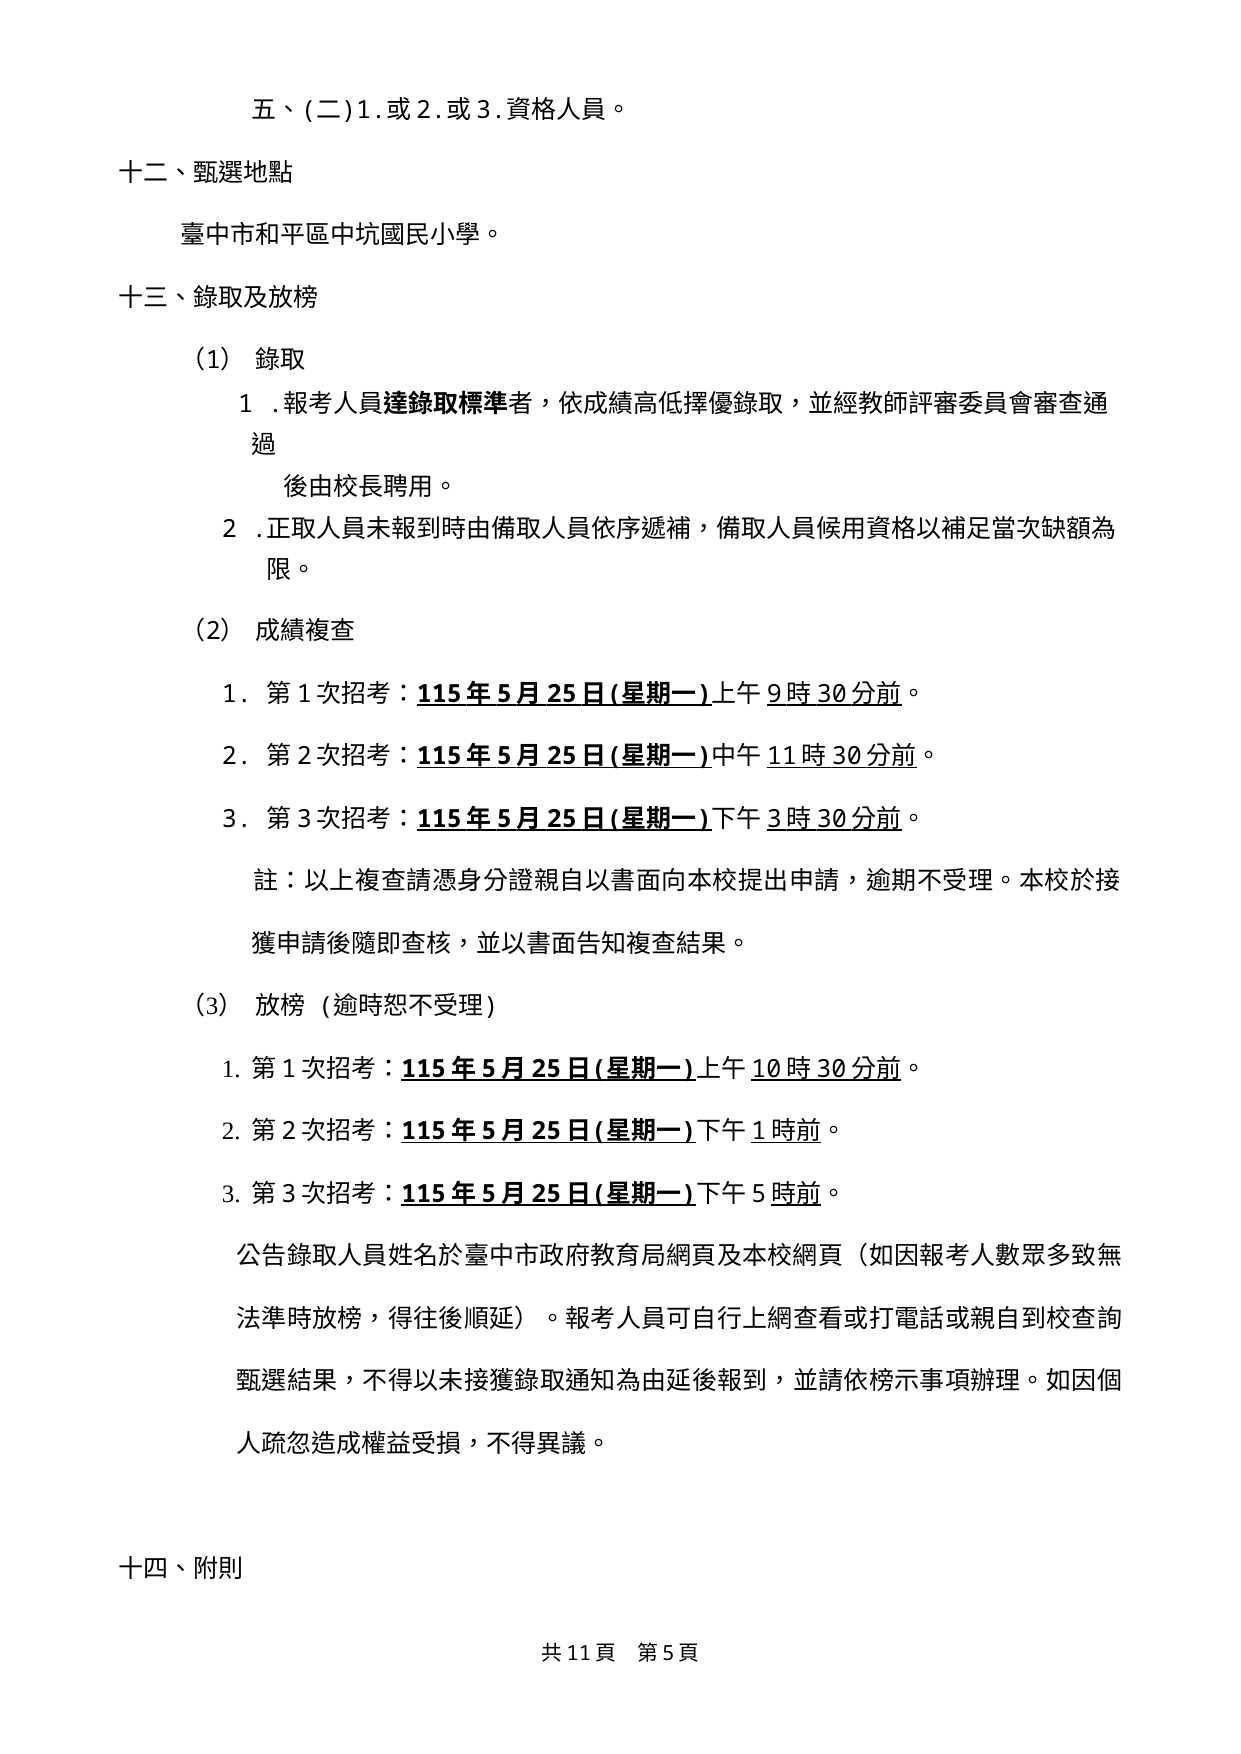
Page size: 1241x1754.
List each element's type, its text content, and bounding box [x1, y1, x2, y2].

text 十二、甄選地點 [118, 129, 1122, 191]
list 錄取 [181, 316, 1122, 379]
text 2. 第2次招考：115年5月25日(星期一)中午11時30分前。 [222, 712, 1122, 774]
text 公告錄取人員姓名於臺中市政府教育局網頁及本校網頁（如因報考人數眾多致無法準時放榜，得往後順延）。報考人員可自行上網查看或打電話或親自到校查詢甄選結果，不得以未接獲錄取通知為由延後報到，並請依榜示事項辦理。如因個人疏忽造成權益受損，不得異議。 [236, 1212, 1122, 1462]
list 放榜 (逾時恕不受理) [181, 962, 1122, 1024]
text 註：以上複查請憑身分證親自以書面向本校提出申請，逾期不受理。本校於接獲申請後隨即查核，並以書面告知複查結果。 [222, 837, 1122, 962]
text 2 .正取人員未報到時由備取人員依序遞補，備取人員候用資格以補足當次缺額為 限。 [222, 504, 1122, 587]
text 後由校長聘用。 [148, 462, 1122, 504]
text 五、(二)1.或2.或3.資格人員。 [177, 66, 1122, 129]
text 1. 第1次招考：115年5月25日(星期一)上午9時30分前。 [222, 649, 1122, 712]
text 3. 第3次招考：115年5月25日(星期一)下午3時30分前。 [222, 774, 1122, 837]
text 1 .報考人員達錄取標準者，依成績高低擇優錄取，並經教師評審委員會審查通過 [148, 379, 1122, 462]
list 第2次招考：115年5月25日(星期一)下午1時前。 [222, 1087, 1122, 1149]
list 成績複查 [181, 587, 1122, 649]
text 十四、附則 [118, 1524, 1122, 1587]
list 第3次招考：115年5月25日(星期一)下午5時前。 [222, 1149, 1122, 1212]
text 十三、錄取及放榜 [118, 254, 1122, 316]
list 第1次招考：115年5月25日(星期一)上午10時30分前。 [222, 1024, 1122, 1087]
text 臺中市和平區中坑國民小學。 [181, 191, 1122, 254]
